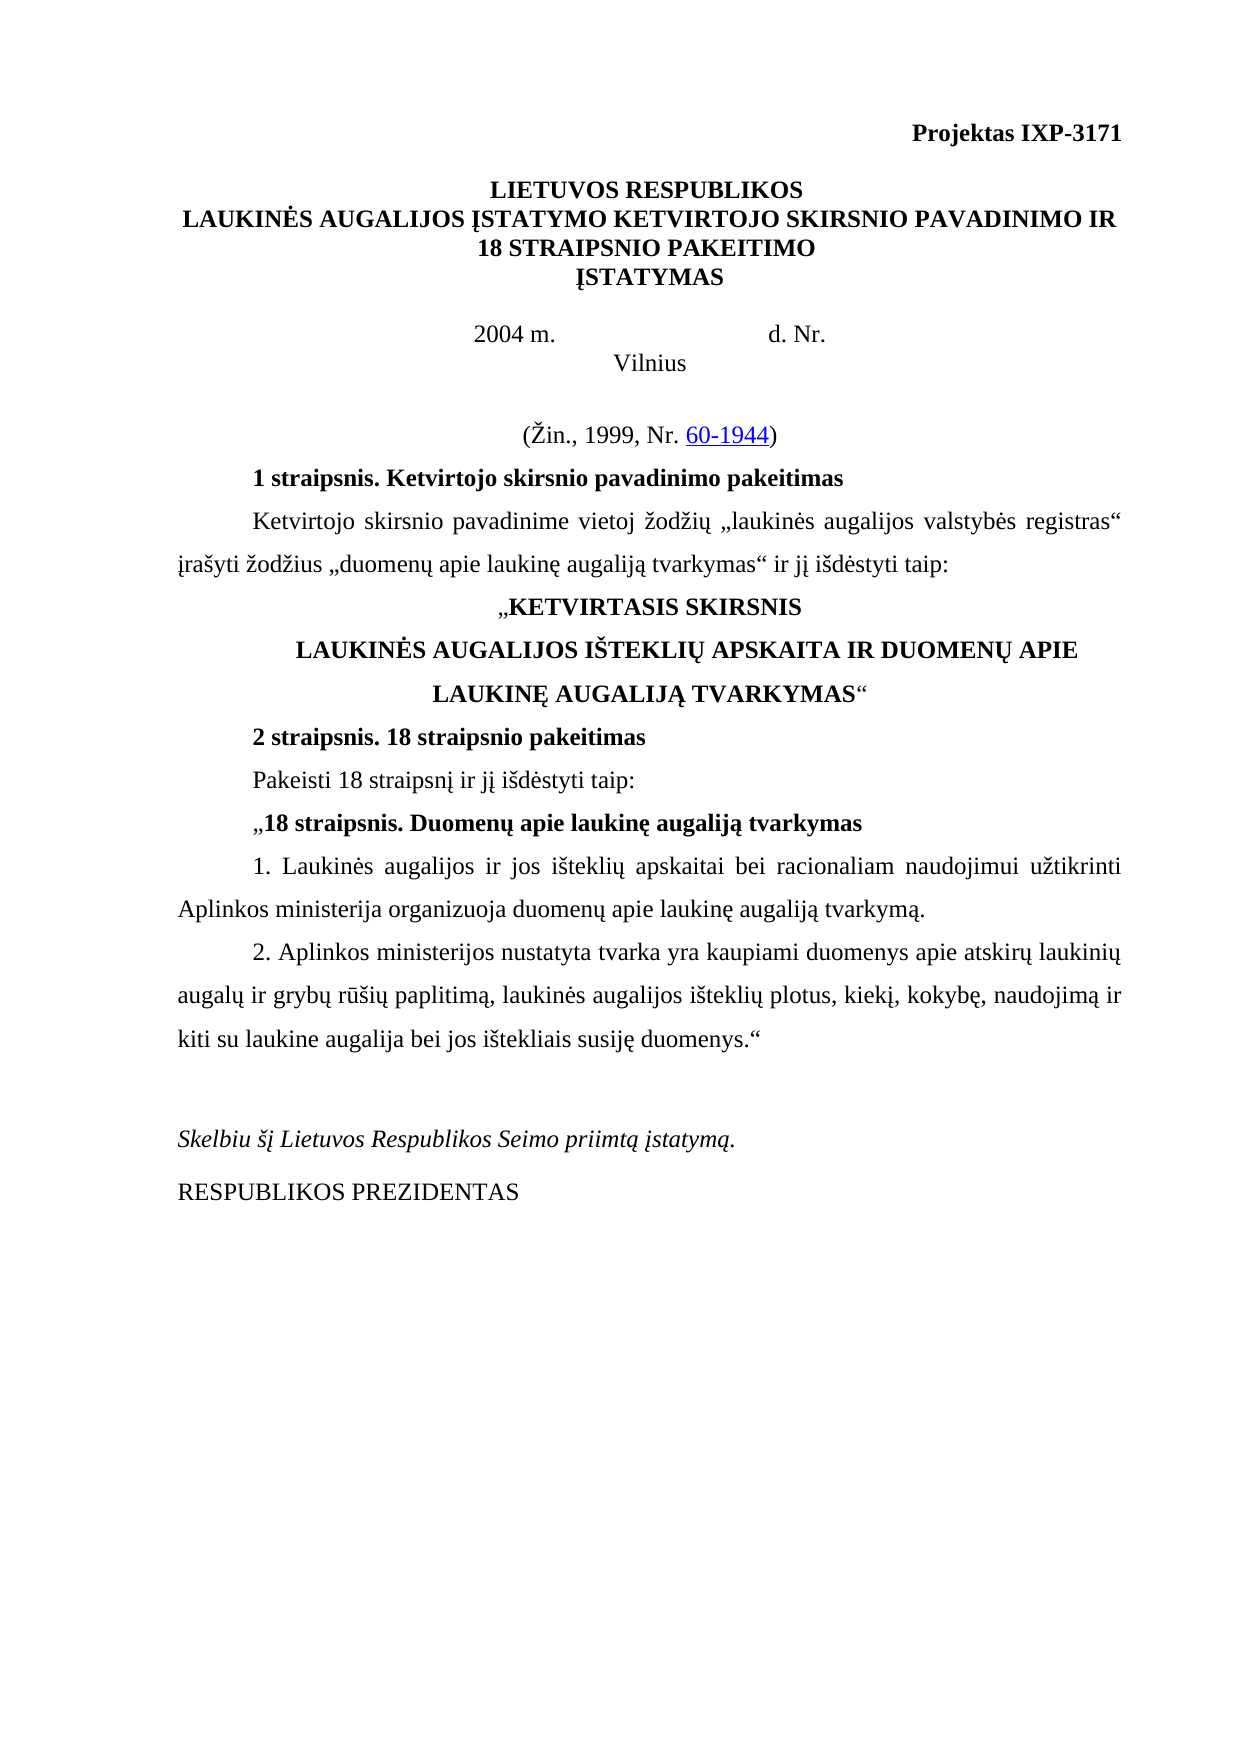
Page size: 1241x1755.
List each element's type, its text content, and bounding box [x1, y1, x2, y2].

text LAUKINĖS AUGALIJOS ĮSTATYMO KETVIRTOJO SKIRSNIO PAVADINIMO IR 18 STRAIPSNIO PAKEITIMO [177, 204, 1122, 262]
text 1 straipsnis. Ketvirtojo skirsnio pavadinimo pakeitimas [177, 463, 1122, 492]
text Projektas IXP-3171 [177, 118, 1122, 147]
text RESPUBLIKOS PREZIDENTAS [177, 1177, 1122, 1206]
text „18 straipsnis. Duomenų apie laukinę augaliją tvarkymas [177, 808, 1122, 837]
text Skelbiu šį Lietuvos Respublikos Seimo priimtą įstatymą. [177, 1124, 1122, 1153]
text 2 straipsnis. 18 straipsnio pakeitimas [177, 722, 1122, 751]
text Pakeisti 18 straipsnį ir jį išdėstyti taip: [177, 765, 1122, 794]
text Ketvirtojo skirsnio pavadinime vietoj žodžių „laukinės augalijos valstybės registras“ įrašyti žodžius „duomenų apie laukinę augaliją tvarkymas“ ir jį išdėstyti taip: [177, 506, 1122, 578]
text Laukinės augalijos išteklių apsKaITa ir DUOMENŲ APIE LAUKINĘ AUGALIJĄ TVARKYMAS“ [177, 636, 1122, 707]
text LIETUVOS RESPUBLIKOS [177, 176, 1122, 204]
text „KETVIRTASIS SKIRSNIS [177, 592, 1122, 621]
text (Žin., 1999, Nr. 60-1944) [177, 420, 1122, 449]
text 2. Aplinkos ministerijos nustatyta tvarka yra kaupiami duomenys apie atskirų laukinių augalų ir grybų rūšių paplitimą, laukinės augalijos išteklių plotus, kiekį, kokybę, naudojimą ir kiti su laukine augalija bei jos ištekliais susiję duomenys.“ [177, 937, 1122, 1052]
text 2004 m. d. Nr. [177, 319, 1122, 348]
text Vilnius [177, 348, 1122, 377]
text ĮSTATYMAS [177, 262, 1122, 291]
text 1. Laukinės augalijos ir jos išteklių apskaitai bei racionaliam naudojimui užtikrinti Aplinkos ministerija organizuoja duomenų apie laukinę augaliją tvarkymą. [177, 851, 1122, 923]
